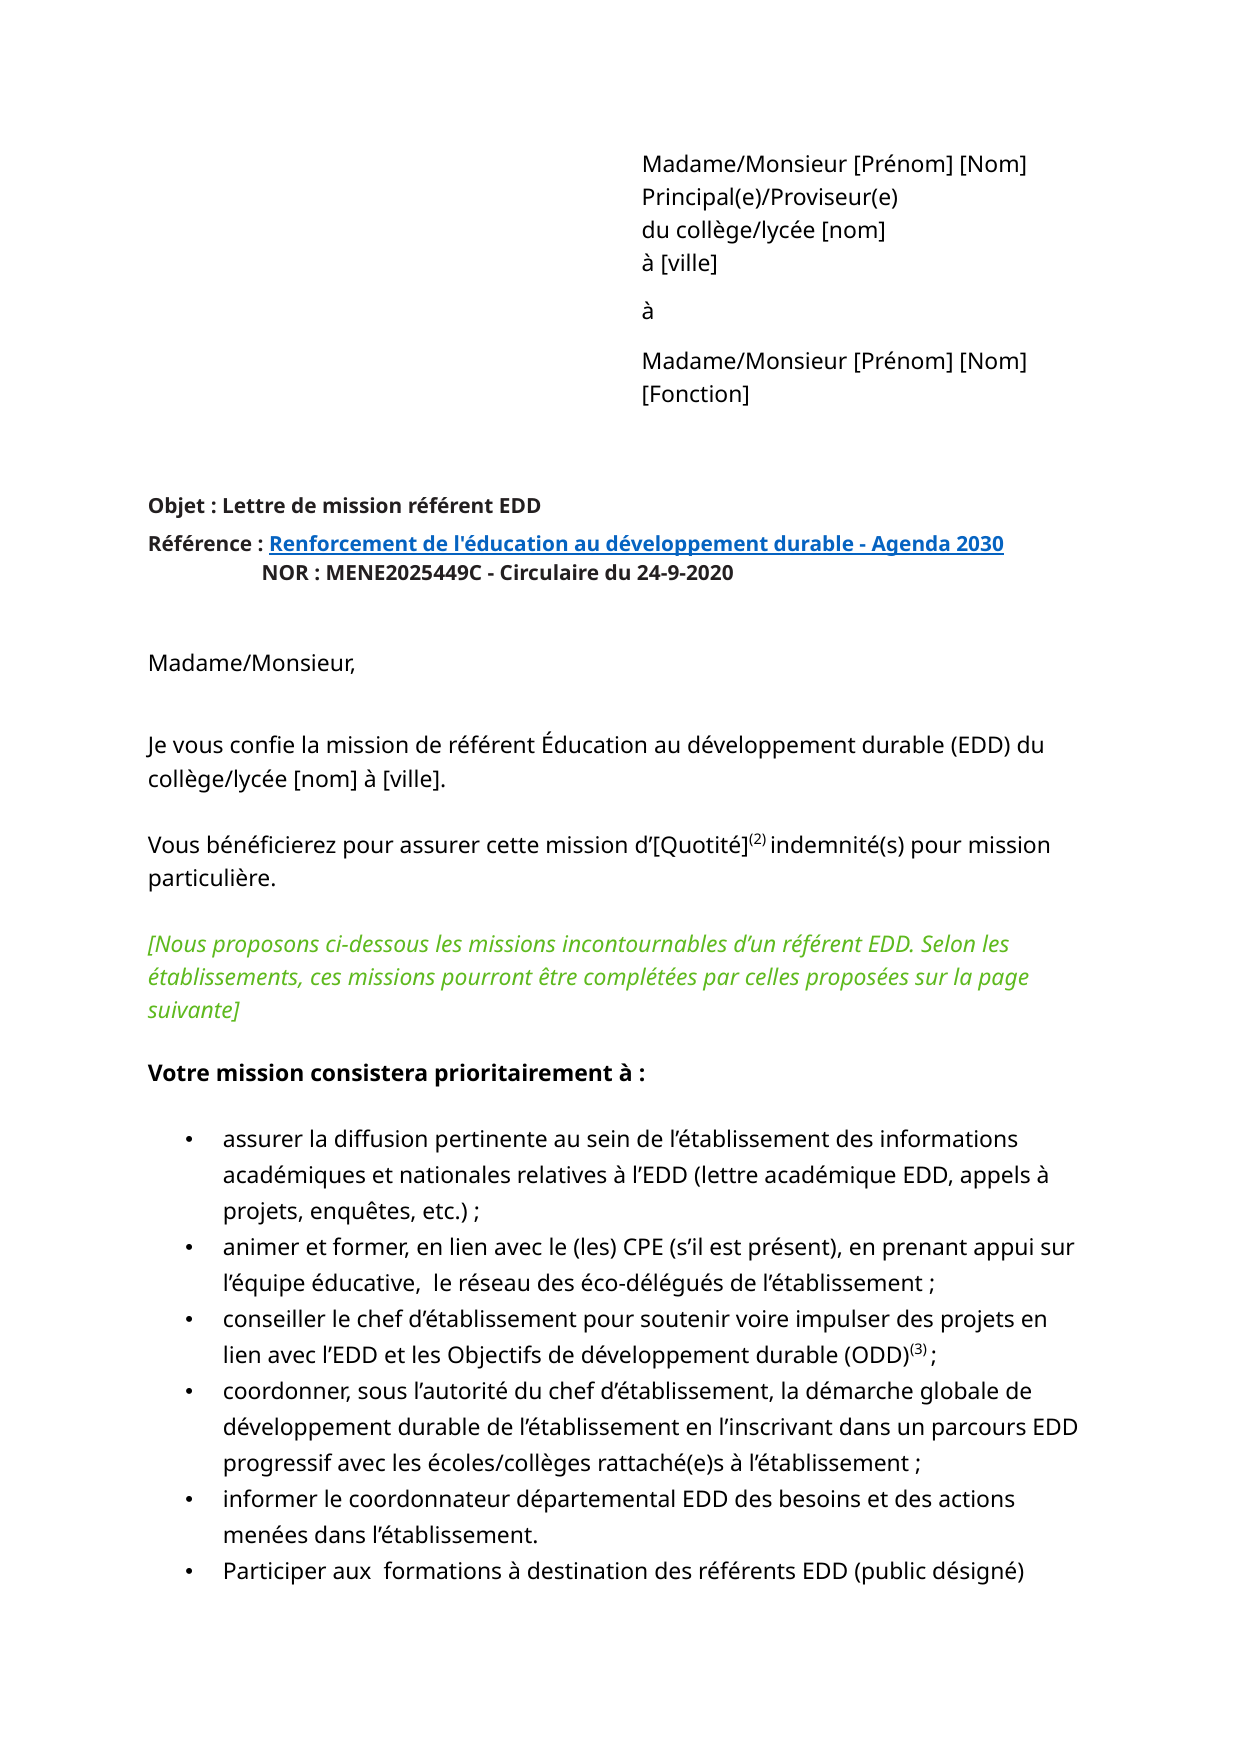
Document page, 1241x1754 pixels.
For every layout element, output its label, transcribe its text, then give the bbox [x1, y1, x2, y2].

text Madame/Monsieur [Prénom] [Nom] [148, 345, 1093, 376]
list animer et former, en lien avec le (les) CPE (s’il est présent), en prenant appui sur l’équipe éducative, le réseau des éco-délégués de l’établissement ; [185, 1231, 1093, 1298]
text Madame/Monsieur [Prénom] [Nom] Principal(e)/Proviseur(e) du collège/lycée [nom] à [ville] [148, 148, 1093, 278]
list conseiller le chef d’établissement pour soutenir voire impulser des projets en lien avec l’EDD et les Objectifs de développement durable (ODD)(3) ; [185, 1303, 1093, 1370]
list coordonner, sous l’autorité du chef d’établissement, la démarche globale de développement durable de l’établissement en l’inscrivant dans un parcours EDD progressif avec les écoles/collèges rattaché(e)s à l’établissement ; [185, 1375, 1093, 1478]
list informer le coordonnateur départemental EDD des besoins et des actions menées dans l’établissement. [185, 1483, 1093, 1550]
subtitle Référence : Renforcement de l'éducation au développement durable - Agenda 2030 NOR : MENE2025449C - Circulaire du 24-9-2020 [148, 529, 1093, 586]
list assurer la diffusion pertinente au sein de l’établissement des informations académiques et nationales relatives à l’EDD (lettre académique EDD, appels à projets, enquêtes, etc.) ; [185, 1123, 1093, 1227]
text Madame/Monsieur, [148, 646, 1093, 678]
text Votre mission consistera prioritairement à : [148, 1057, 1093, 1088]
text Je vous confie la mission de référent Éducation au développement durable (EDD) du collège/lycée [nom] à [ville]. [148, 729, 1093, 794]
text à [148, 295, 1093, 326]
text Objet : Lettre de mission référent EDD [148, 494, 1093, 519]
text [Fonction] [148, 378, 1093, 409]
text Vous bénéficierez pour assurer cette mission d’[Quotité](2) indemnité(s) pour mission particulière. [148, 829, 1093, 893]
list Participer aux formations à destination des référents EDD (public désigné) [185, 1555, 1093, 1586]
text [Nous proposons ci-dessous les missions incontournables d’un référent EDD. Selon les établissements, ces missions pourront être complétées par celles proposées sur la page suivante] [148, 928, 1093, 1026]
